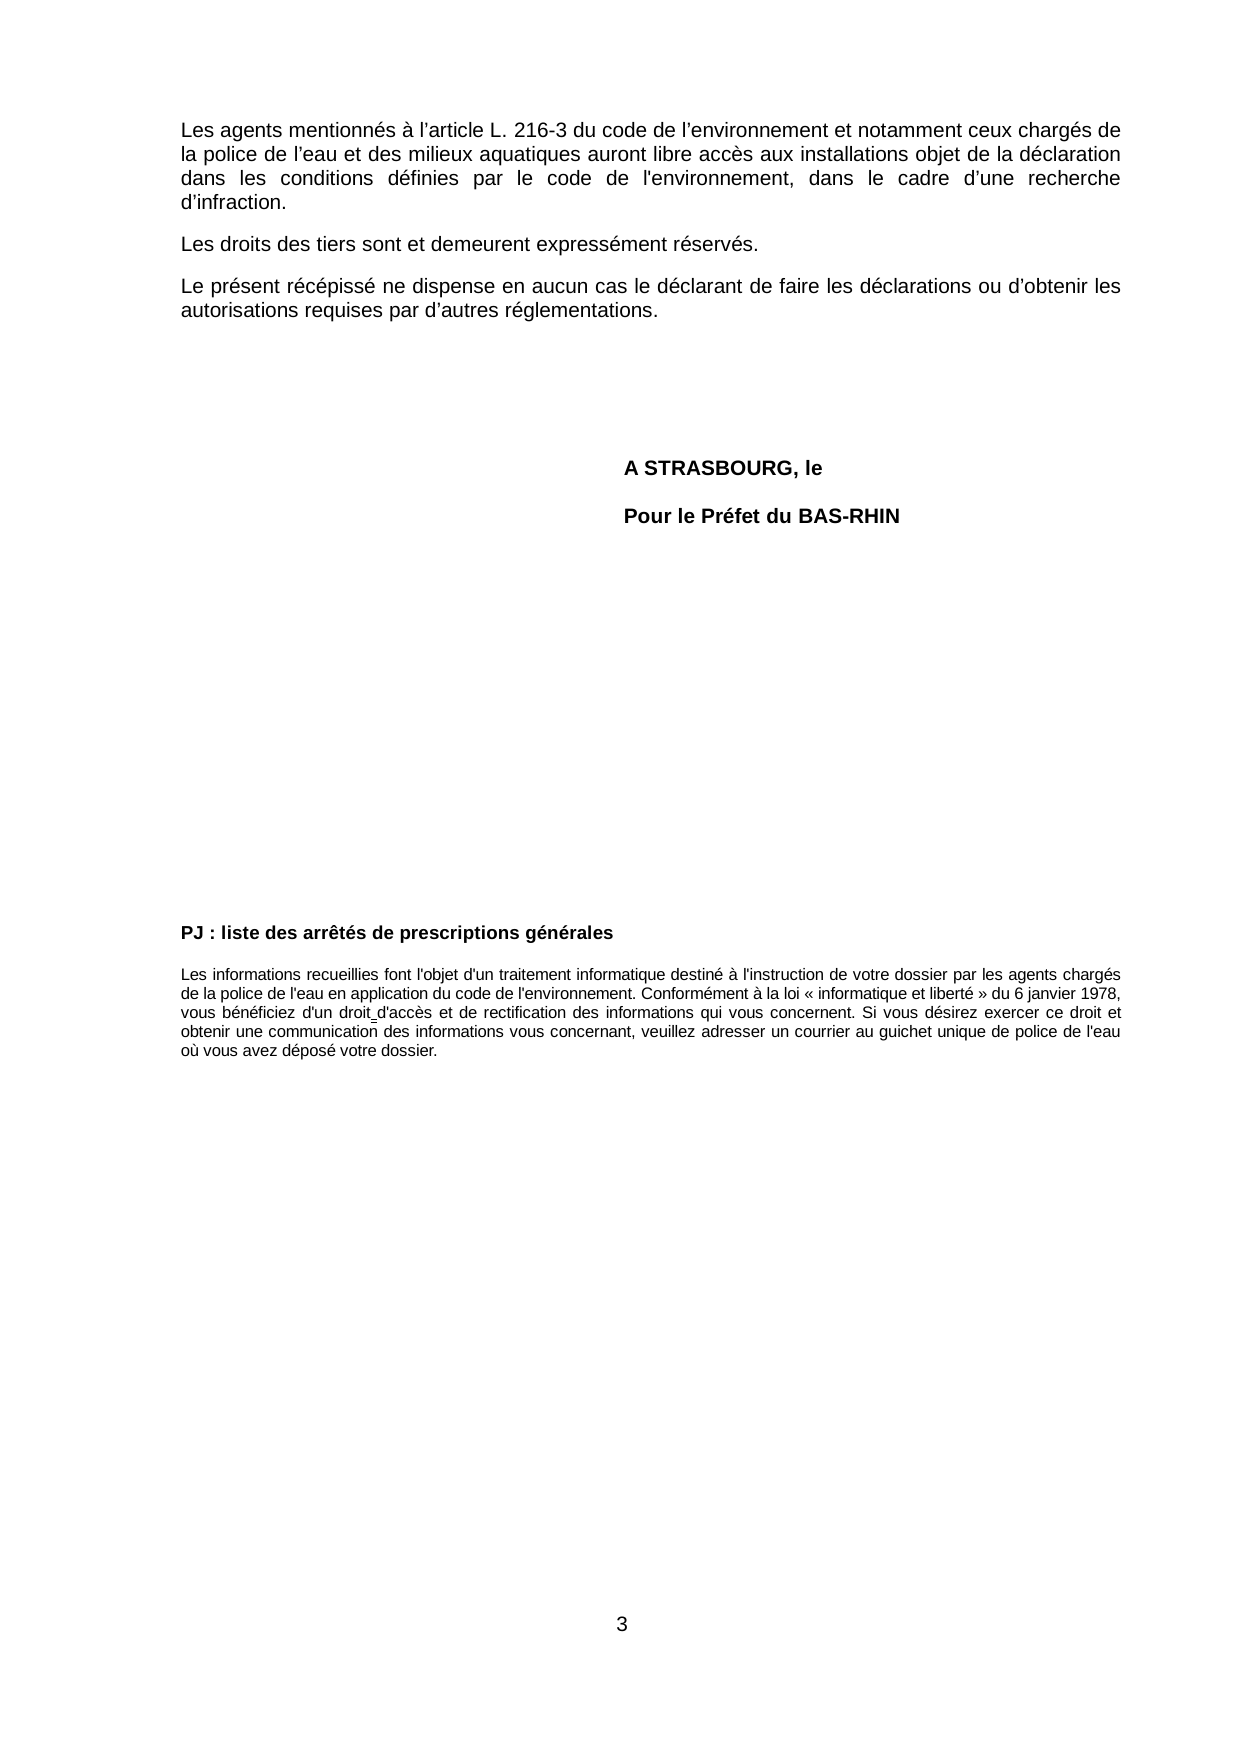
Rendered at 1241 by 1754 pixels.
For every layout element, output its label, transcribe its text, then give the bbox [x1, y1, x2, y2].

text Les informations recueillies font l'objet d'un traitement informatique destiné à l'instruction de votre dossier par les agents chargés de la police de l'eau en application du code de l'environnement. Conformément à la loi « informatique et liberté » du 6 janvier 1978, vous bénéficiez d'un droit d'accès et de rectification des informations qui vous concernent. Si vous désirez exercer ce droit et obtenir une communication des informations vous concernant, veuillez adresser un courrier au guichet unique de police de l'eau où vous avez déposé votre dossier. [181, 965, 1122, 1060]
text Les agents mentionnés à l’article L. 216-3 du code de l’environnement et notamment ceux chargés de la police de l’eau et des milieux aquatiques auront libre accès aux installations objet de la déclaration dans les conditions définies par le code de l'environnement, dans le cadre d’une recherche d’infraction. [181, 118, 1122, 214]
text Les droits des tiers sont et demeurent expressément réservés. [181, 232, 1122, 256]
text PJ : liste des arrêtés de prescriptions générales [181, 922, 620, 943]
text Le présent récépissé ne dispense en aucun cas le déclarant de faire les déclarations ou d’obtenir les autorisations requises par d’autres réglementations. [181, 274, 1122, 322]
text A STRASBOURG, le Pour le Préfet du BAS-RHIN [623, 456, 1122, 624]
